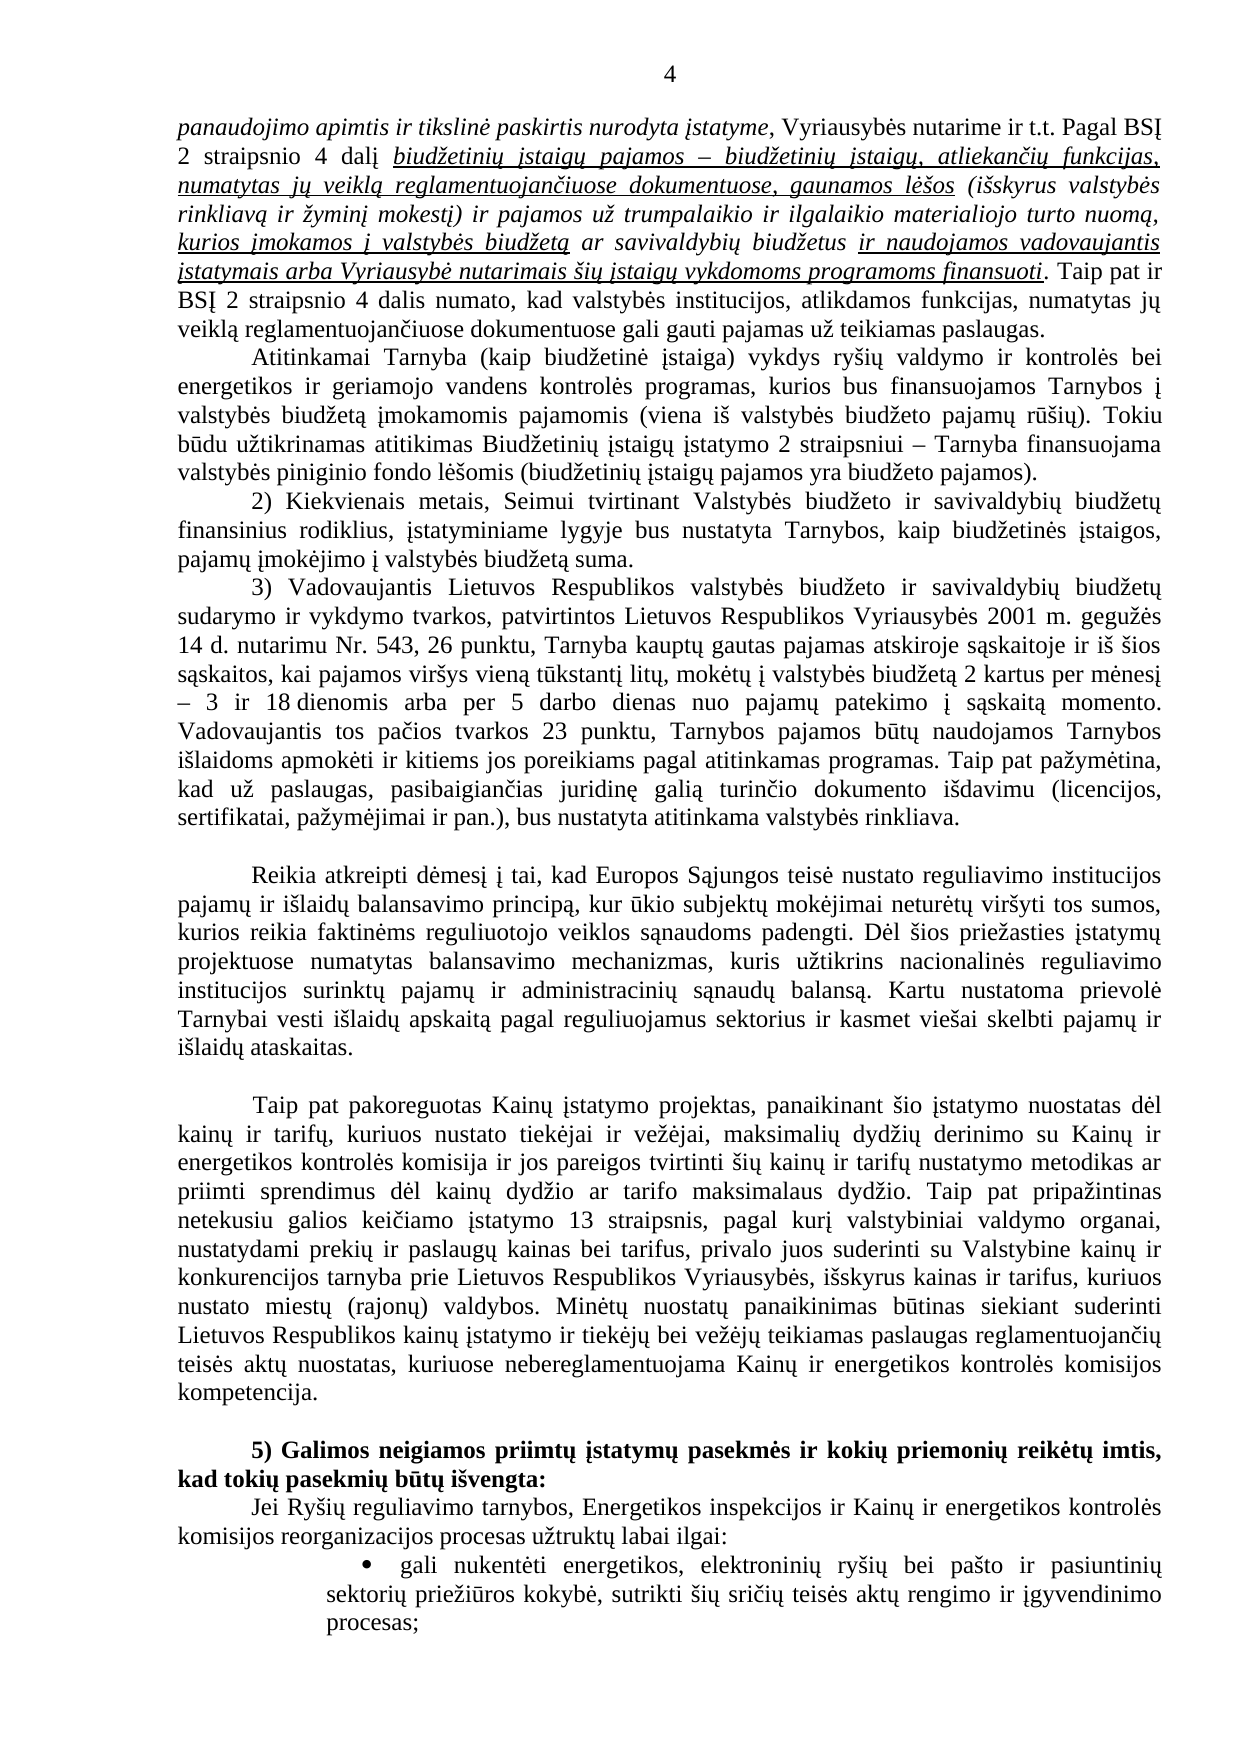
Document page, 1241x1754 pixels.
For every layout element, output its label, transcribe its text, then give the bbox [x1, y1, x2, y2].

text 2) Kiekvienais metais, Seimui tvirtinant Valstybės biudžeto ir savivaldybių biudžetų finansinius rodiklius, įstatyminiame lygyje bus nustatyta Tarnybos, kaip biudžetinės įstaigos, pajamų įmokėjimo į valstybės biudžetą suma. [177, 486, 1162, 572]
text panaudojimo apimtis ir tikslinė paskirtis nurodyta įstatyme, Vyriausybės nutarime ir t.t. Pagal BSĮ 2 straipsnio 4 dalį biudžetinių įstaigų pajamos – biudžetinių įstaigų, atliekančių funkcijas, numatytas jų veiklą reglamentuojančiuose dokumentuose, gaunamos lėšos (išskyrus valstybės rinkliavą ir žyminį mokestį) ir pajamos už trumpalaikio ir ilgalaikio materialiojo turto nuomą, kurios įmokamos į valstybės biudžetą ar savivaldybių biudžetus ir naudojamos vadovaujantis įstatymais arba Vyriausybė nutarimais šių įstaigų vykdomoms programoms finansuoti. Taip pat ir BSĮ 2 straipsnio 4 dalis numato, kad valstybės institucijos, atlikdamos funkcijas, numatytas jų veiklą reglamentuojančiuose dokumentuose gali gauti pajamas už teikiamas paslaugas. [177, 112, 1162, 342]
list gali nukentėti energetikos, elektroninių ryšių bei pašto ir pasiuntinių sektorių priežiūros kokybė, sutrikti šių sričių teisės aktų rengimo ir įgyvendinimo procesas; [288, 1550, 1162, 1636]
text Reikia atkreipti dėmesį į tai, kad Europos Sąjungos teisė nustato reguliavimo institucijos pajamų ir išlaidų balansavimo principą, kur ūkio subjektų mokėjimai neturėtų viršyti tos sumos, kurios reikia faktinėms reguliuotojo veiklos sąnaudoms padengti. Dėl šios priežasties įstatymų projektuose numatytas balansavimo mechanizmas, kuris užtikrins nacionalinės reguliavimo institucijos surinktų pajamų ir administracinių sąnaudų balansą. Kartu nustatoma prievolė Tarnybai vesti išlaidų apskaitą pagal reguliuojamus sektorius ir kasmet viešai skelbti pajamų ir išlaidų ataskaitas. [177, 860, 1162, 1061]
text Jei Ryšių reguliavimo tarnybos, Energetikos inspekcijos ir Kainų ir energetikos kontrolės komisijos reorganizacijos procesas užtruktų labai ilgai: [177, 1492, 1162, 1550]
text 3) Vadovaujantis Lietuvos Respublikos valstybės biudžeto ir savivaldybių biudžetų sudarymo ir vykdymo tvarkos, patvirtintos Lietuvos Respublikos Vyriausybės 2001 m. gegužės 14 d. nutarimu Nr. 543, 26 punktu, Tarnyba kauptų gautas pajamas atskiroje sąskaitoje ir iš šios sąskaitos, kai pajamos viršys vieną tūkstantį litų, mokėtų į valstybės biudžetą 2 kartus per mėnesį – 3 ir 18 dienomis arba per 5 darbo dienas nuo pajamų patekimo į sąskaitą momento. Vadovaujantis tos pačios tvarkos 23 punktu, Tarnybos pajamos būtų naudojamos Tarnybos išlaidoms apmokėti ir kitiems jos poreikiams pagal atitinkamas programas. Taip pat pažymėtina, kad už paslaugas, pasibaigiančias juridinę galią turinčio dokumento išdavimu (licencijos, sertifikatai, pažymėjimai ir pan.), bus nustatyta atitinkama valstybės rinkliava. [177, 572, 1162, 831]
text Atitinkamai Tarnyba (kaip biudžetinė įstaiga) vykdys ryšių valdymo ir kontrolės bei energetikos ir geriamojo vandens kontrolės programas, kurios bus finansuojamos Tarnybos į valstybės biudžetą įmokamomis pajamomis (viena iš valstybės biudžeto pajamų rūšių). Tokiu būdu užtikrinamas atitikimas Biudžetinių įstaigų įstatymo 2 straipsniui – Tarnyba finansuojama valstybės piniginio fondo lėšomis (biudžetinių įstaigų pajamos yra biudžeto pajamos). [177, 342, 1162, 486]
text Taip pat pakoreguotas Kainų įstatymo projektas, panaikinant šio įstatymo nuostatas dėl kainų ir tarifų, kuriuos nustato tiekėjai ir vežėjai, maksimalių dydžių derinimo su Kainų ir energetikos kontrolės komisija ir jos pareigos tvirtinti šių kainų ir tarifų nustatymo metodikas ar priimti sprendimus dėl kainų dydžio ar tarifo maksimalaus dydžio. Taip pat pripažintinas netekusiu galios keičiamo įstatymo 13 straipsnis, pagal kurį valstybiniai valdymo organai, nustatydami prekių ir paslaugų kainas bei tarifus, privalo juos suderinti su Valstybine kainų ir konkurencijos tarnyba prie Lietuvos Respublikos Vyriausybės, išskyrus kainas ir tarifus, kuriuos nustato miestų (rajonų) valdybos. Minėtų nuostatų panaikinimas būtinas siekiant suderinti Lietuvos Respublikos kainų įstatymo ir tiekėjų bei vežėjų teikiamas paslaugas reglamentuojančių teisės aktų nuostatas, kuriuose nebereglamentuojama Kainų ir energetikos kontrolės komisijos kompetencija. [177, 1090, 1162, 1406]
text 5) Galimos neigiamos priimtų įstatymų pasekmės ir kokių priemonių reikėtų imtis, kad tokių pasekmių būtų išvengta: [177, 1435, 1162, 1492]
